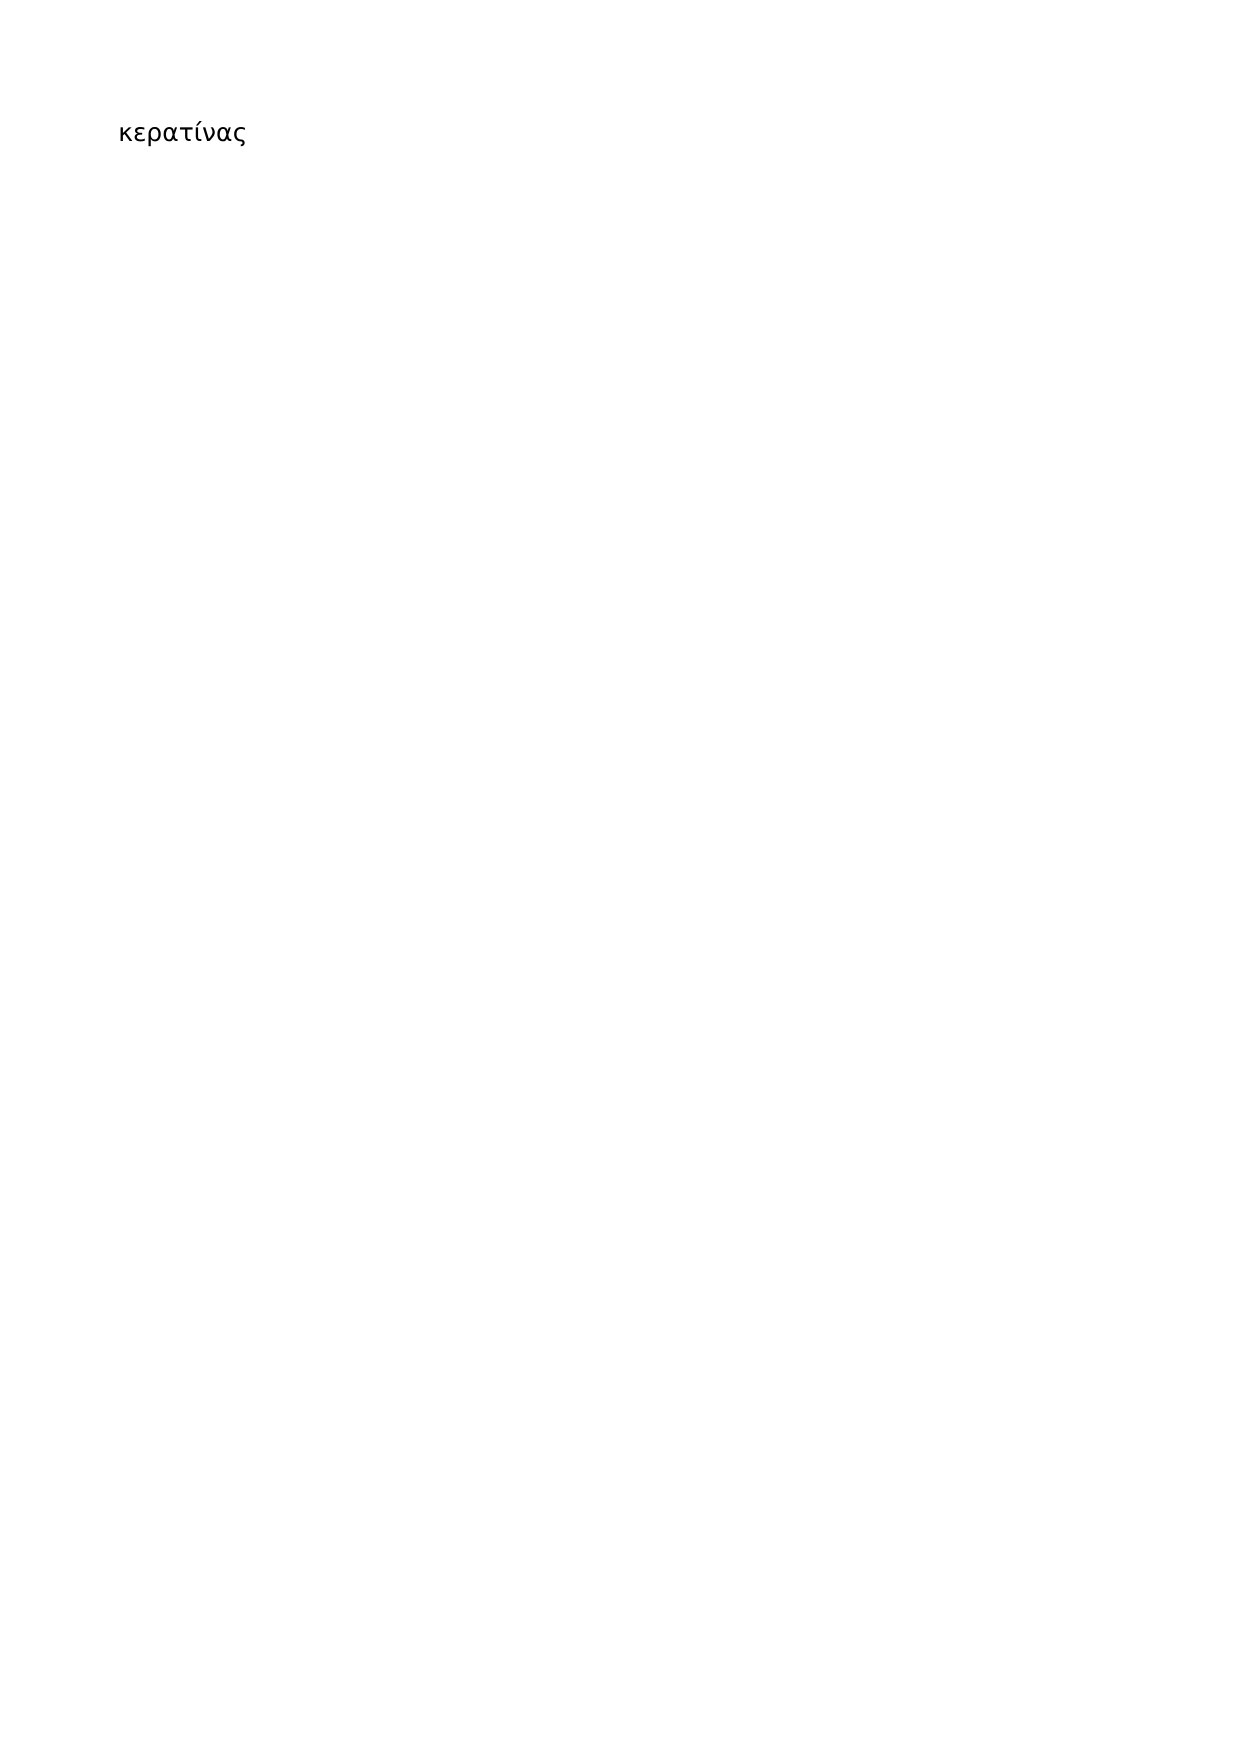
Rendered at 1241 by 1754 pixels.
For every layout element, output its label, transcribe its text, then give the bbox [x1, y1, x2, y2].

text κερατίνας [118, 118, 1122, 147]
